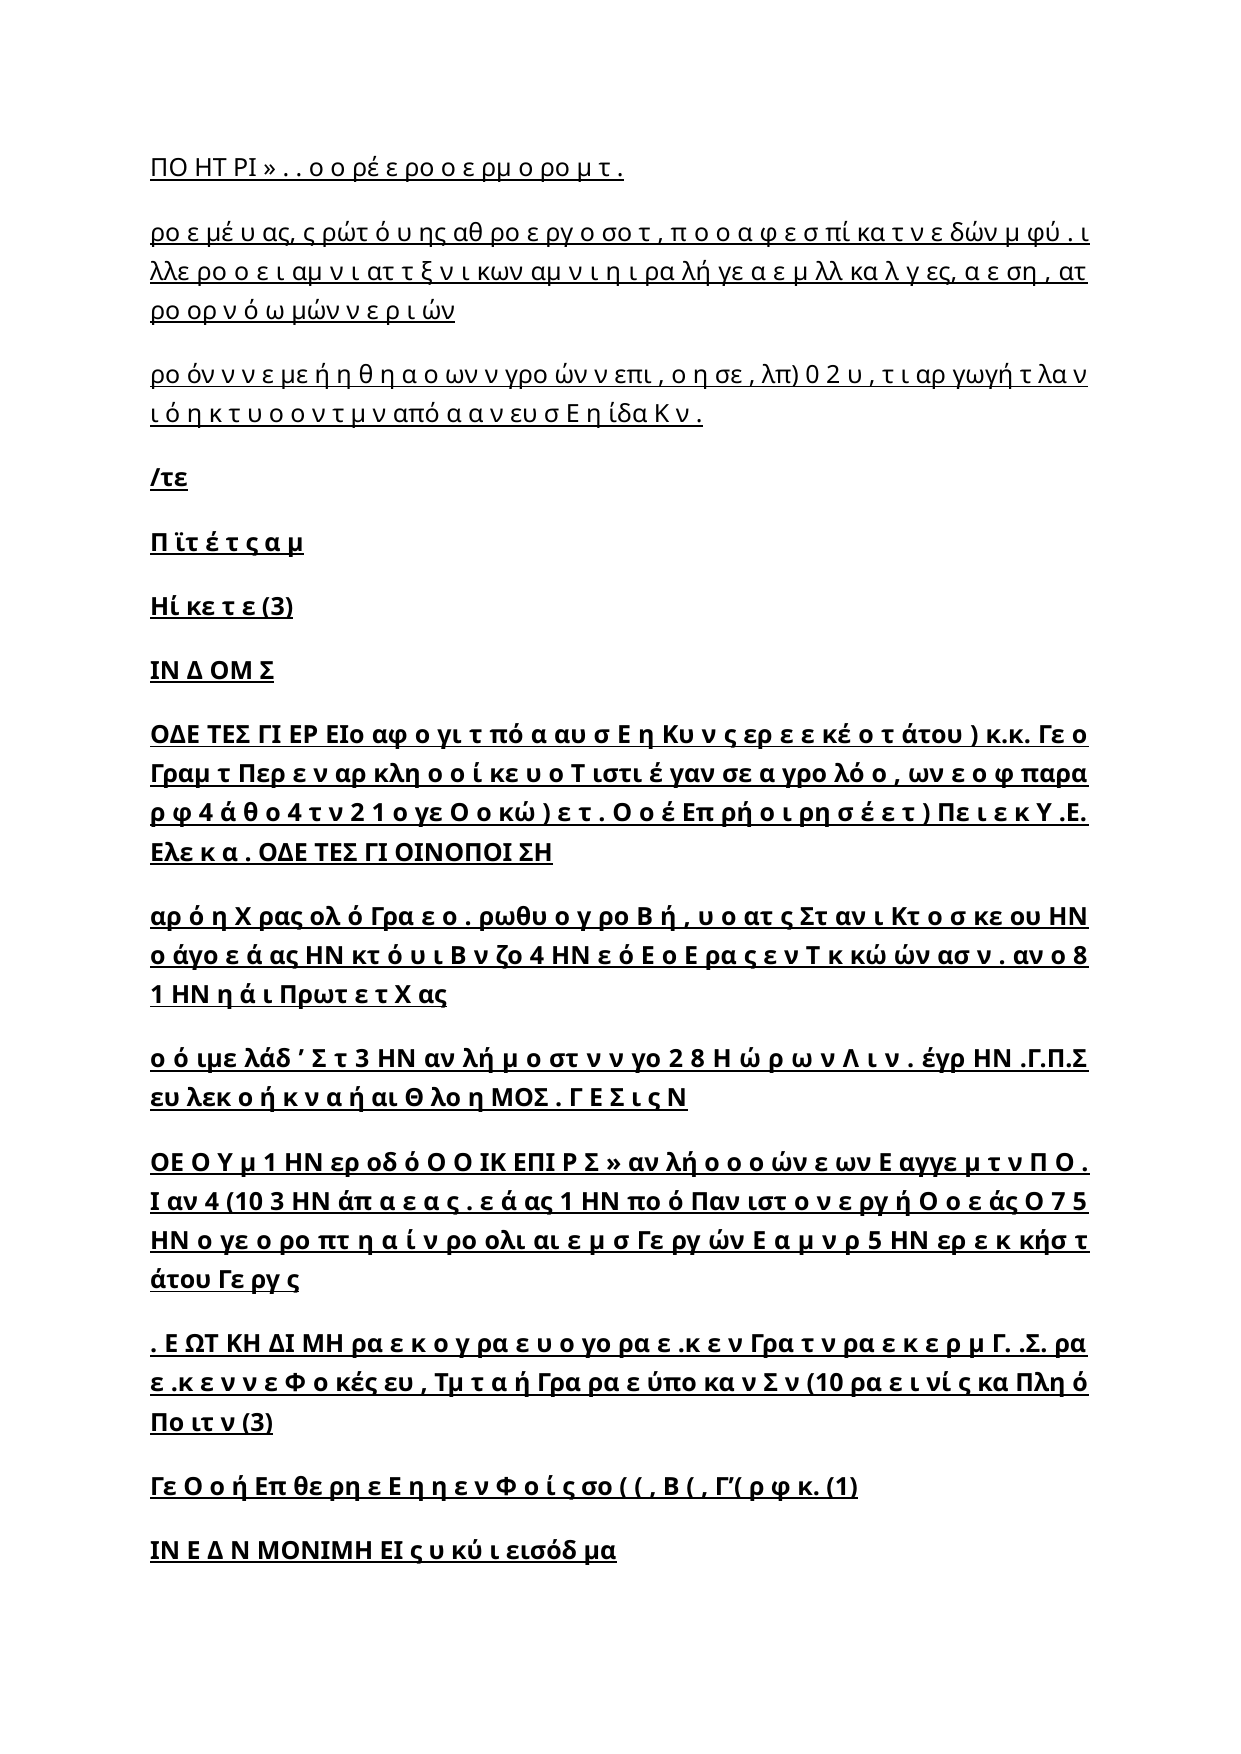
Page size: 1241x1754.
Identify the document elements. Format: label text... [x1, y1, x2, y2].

text αρ ό η Χ ρας ολ ό Γρα ε ο . ρωθυ ο γ ρο Β ή , υ ο ατ ς Στ αν ι Κτ ο σ κε ου ΗΝ ο άγο ε ά ας ΗΝ κτ ό υ ι Β ν ζο 4 ΗΝ ε ό Ε ο Ε ρα ς ε ν Τ κ κώ ών ασ ν . αν ο 8 1 ΗΝ η ά ι Πρωτ ε τ Χ ας [150, 898, 1090, 1011]
text ΟΕ Ο Υ μ 1 ΗΝ ερ οδ ό Ο Ο ΙΚ ΕΠΙ Ρ Σ » αν λή ο ο ο ών ε ων Ε αγγε μ τ ν Π Ο . [150, 1144, 1090, 1173]
text ο ό ιμε λάδ ’ Σ τ 3 ΗΝ αν λή μ ο στ ν ν γο 2 8 Η ώ ρ ω ν Λ ι ν . έγρ ΗΝ .Γ.Π.Σ ευ λεκ ο ή κ ν α ή αι Θ λο η ΜΟΣ . Γ Ε Σ ι ς Ν [150, 1041, 1090, 1114]
text ρο ε μέ υ ας, ς ρώτ ό υ ης αθ ρο ε ργ ο σο τ , π ο ο α φ ε σ πί κα τ ν ε δών μ φύ . ι [150, 214, 1090, 243]
text άτου Γε ργ ς [150, 1253, 1090, 1296]
text ΟΔΕ ΤΕΣ ΓΙ ΕΡ ΕΙο αφ ο γι τ πό α αυ σ Ε η Κυ ν ς ερ ε ε κέ ο τ άτου ) κ.κ. Γε ο Γραμ τ Περ ε ν αρ κλη ο ο ί κε υ ο Τ ιστι έ γαν σε α γρο λό ο , ων ε ο φ παρα ρ φ 4 ά θ ο 4 τ ν 2 1 ο γε Ο ο κώ ) ε τ . Ο ο έ Επ ρή ο ι ρη σ έ ε τ ) Πε ι ε κ Υ .Ε. Ελε κ α . ΟΔΕ ΤΕΣ ΓΙ ΟΙΝΟΠΟΙ ΣΗ [150, 717, 1090, 868]
text ΙΝ Δ ΟΜ Σ [150, 652, 1090, 687]
text ΙΝ Ε Δ Ν ΜΟΝΙΜΗ ΕΙ ς υ κύ ι εισόδ μα [150, 1532, 1090, 1567]
text /τε [150, 460, 1090, 494]
text ΠΟ ΗΤ ΡΙ » . . ο ο ρέ ε ρο ο ε ρμ ο ρο μ τ . [150, 150, 1090, 184]
text Π ϊτ έ τ ς α μ [150, 524, 1090, 558]
text Ι αν 4 (10 3 ΗΝ άπ α ε α ς . ε ά ας 1 ΗΝ πο ό Παν ιστ ο ν ε ργ ή Ο ο ε άς Ο 7 5 ΗΝ ο γε ο ρο πτ η α ί ν ρο ολι αι ε μ σ Γε ργ ών Ε α μ ν ρ 5 ΗΝ ερ ε κ κήσ τ [150, 1175, 1090, 1251]
text λλε ρο ο ε ι αμ ν ι ατ τ ξ ν ι κων αμ ν ι η ι ρα λή γε α ε μ λλ κα λ γ ες, α ε ση , ατ ρο ορ ν ό ω μών ν ε ρ ι ών [150, 245, 1090, 327]
text ρο όν ν ν ε με ή η θ η α ο ων ν γρο ών ν επι , ο η σε , λπ) 0 2 υ , τ ι αρ γωγή τ λα ν ι ό η κ τ υ ο ο ν τ μ ν από α α ν ευ σ Ε η ίδα Κ ν . [150, 357, 1090, 430]
text . Ε ΩΤ ΚΗ ΔΙ ΜΗ ρα ε κ ο γ ρα ε υ ο γο ρα ε .κ ε ν Γρα τ ν ρα ε κ ε ρ μ Γ. .Σ. ρα ε .κ ε ν ν ε Φ ο κές ευ , Τμ τ α ή Γρα ρα ε ύπο κα ν Σ ν (10 ρα ε ι νί ς κα Πλη ό Πο ιτ ν (3) [150, 1326, 1090, 1438]
text Γε Ο ο ή Επ θε ρη ε Ε η η ε ν Φ ο ί ς σο ( ( , Β ( , Γ’( ρ φ κ. (1) [150, 1468, 1090, 1502]
text Ηί κε τ ε (3) [150, 588, 1090, 622]
